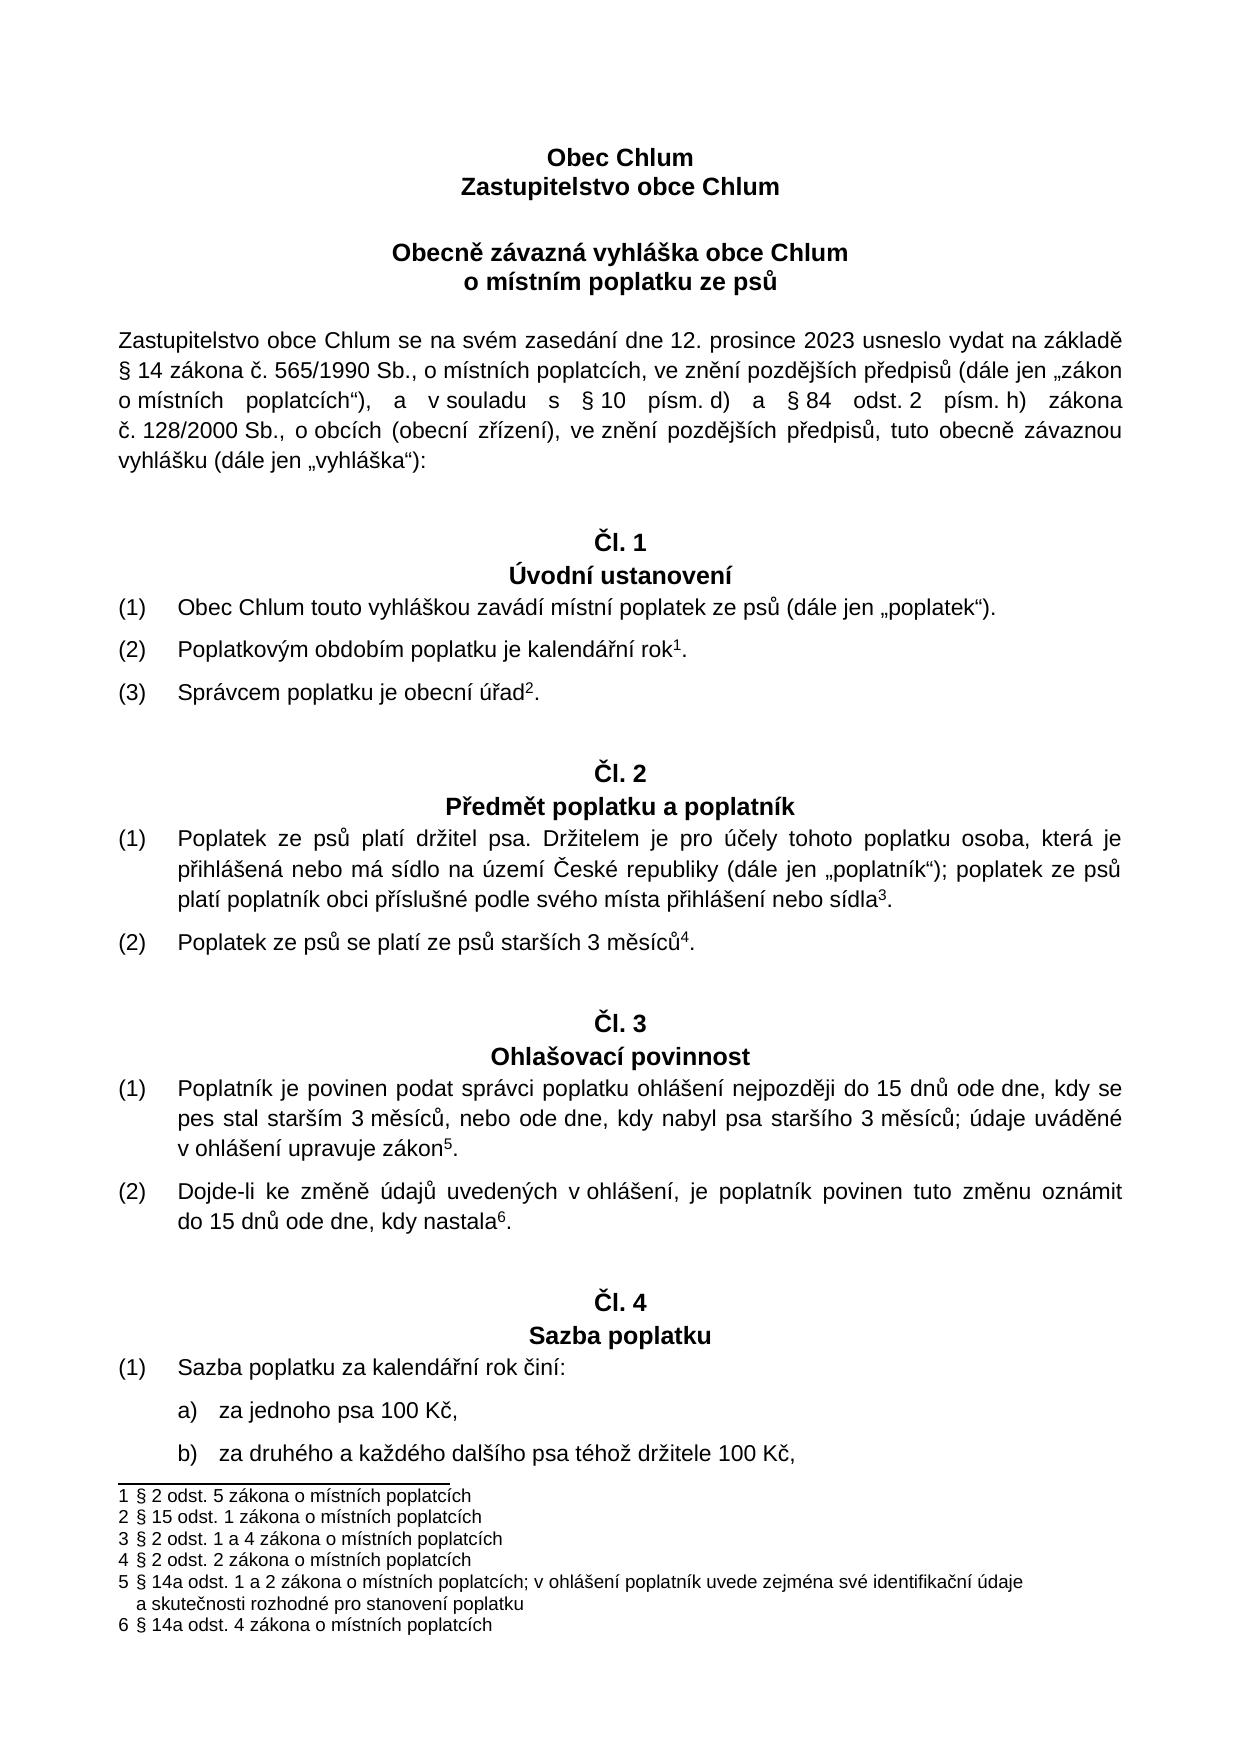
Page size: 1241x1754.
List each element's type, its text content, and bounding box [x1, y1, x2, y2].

list Obec Chlum touto vyhláškou zavádí místní poplatek ze psů (dále jen „poplatek“). [118, 594, 1122, 620]
list Poplatek ze psů se platí ze psů starších 3 měsíců. [118, 928, 1122, 955]
text Zastupitelstvo obce Chlum se na svém zasedání dne 12. prosince 2023 usneslo vydat na základě § 14 zákona č. 565/1990 Sb., o místních poplatcích, ve znění pozdějších předpisů (dále jen „zákon o místních poplatcích“), a v souladu s § 10 písm. d) a § 84 odst. 2 písm. h) zákona č. 128/2000 Sb., o obcích (obecní zřízení), ve znění pozdějších předpisů, tuto obecně závaznou vyhlášku (dále jen „vyhláška“): [118, 327, 1122, 474]
list Správcem poplatku je obecní úřad. [118, 679, 1122, 706]
list § 14a odst. 4 zákona o místních poplatcích [118, 1614, 1122, 1635]
list § 15 odst. 1 zákona o místních poplatcích [118, 1506, 1122, 1528]
subtitle Čl. 4 Sazba poplatku [118, 1288, 1122, 1350]
list Poplatkovým obdobím poplatku je kalendářní rok. [118, 636, 1122, 663]
subtitle Obecně závazná vyhláška obce Chlum o místním poplatku ze psů [118, 238, 1122, 295]
list Dojde-li ke změně údajů uvedených v ohlášení, je poplatník povinen tuto změnu oznámit do 15 dnů ode dne, kdy nastala. [118, 1178, 1122, 1234]
list Poplatník je povinen podat správci poplatku ohlášení nejpozději do 15 dnů ode dne, kdy se pes stal starším 3 měsíců, nebo ode dne, kdy nabyl psa staršího 3 měsíců; údaje uváděné v ohlášení upravuje zákon. [118, 1075, 1122, 1162]
subtitle Čl. 1 Úvodní ustanovení [118, 528, 1122, 589]
subtitle Čl. 2 Předmět poplatku a poplatník [118, 759, 1122, 821]
list § 14a odst. 1 a 2 zákona o místních poplatcích; v ohlášení poplatník uvede zejména své identifikační údaje a skutečnosti rozhodné pro stanovení poplatku [118, 1571, 1122, 1614]
list § 2 odst. 1 a 4 zákona o místních poplatcích [118, 1528, 1122, 1549]
list § 2 odst. 2 zákona o místních poplatcích [118, 1549, 1122, 1571]
subtitle Čl. 3 Ohlašovací povinnost [118, 1009, 1122, 1071]
list za jednoho psa 100 Kč, [177, 1397, 1122, 1423]
list za druhého a každého dalšího psa téhož držitele 100 Kč, [177, 1440, 1122, 1466]
text Obec Chlum Zastupitelstvo obce Chlum [118, 143, 1122, 201]
list § 2 odst. 5 zákona o místních poplatcích [118, 1484, 1122, 1506]
list Sazba poplatku za kalendářní rok činí: [118, 1354, 1122, 1381]
list Poplatek ze psů platí držitel psa. Držitelem je pro účely tohoto poplatku osoba, která je přihlášená nebo má sídlo na území České republiky (dále jen „poplatník“); poplatek ze psů platí poplatník obci příslušné podle svého místa přihlášení nebo sídla. [118, 825, 1122, 912]
